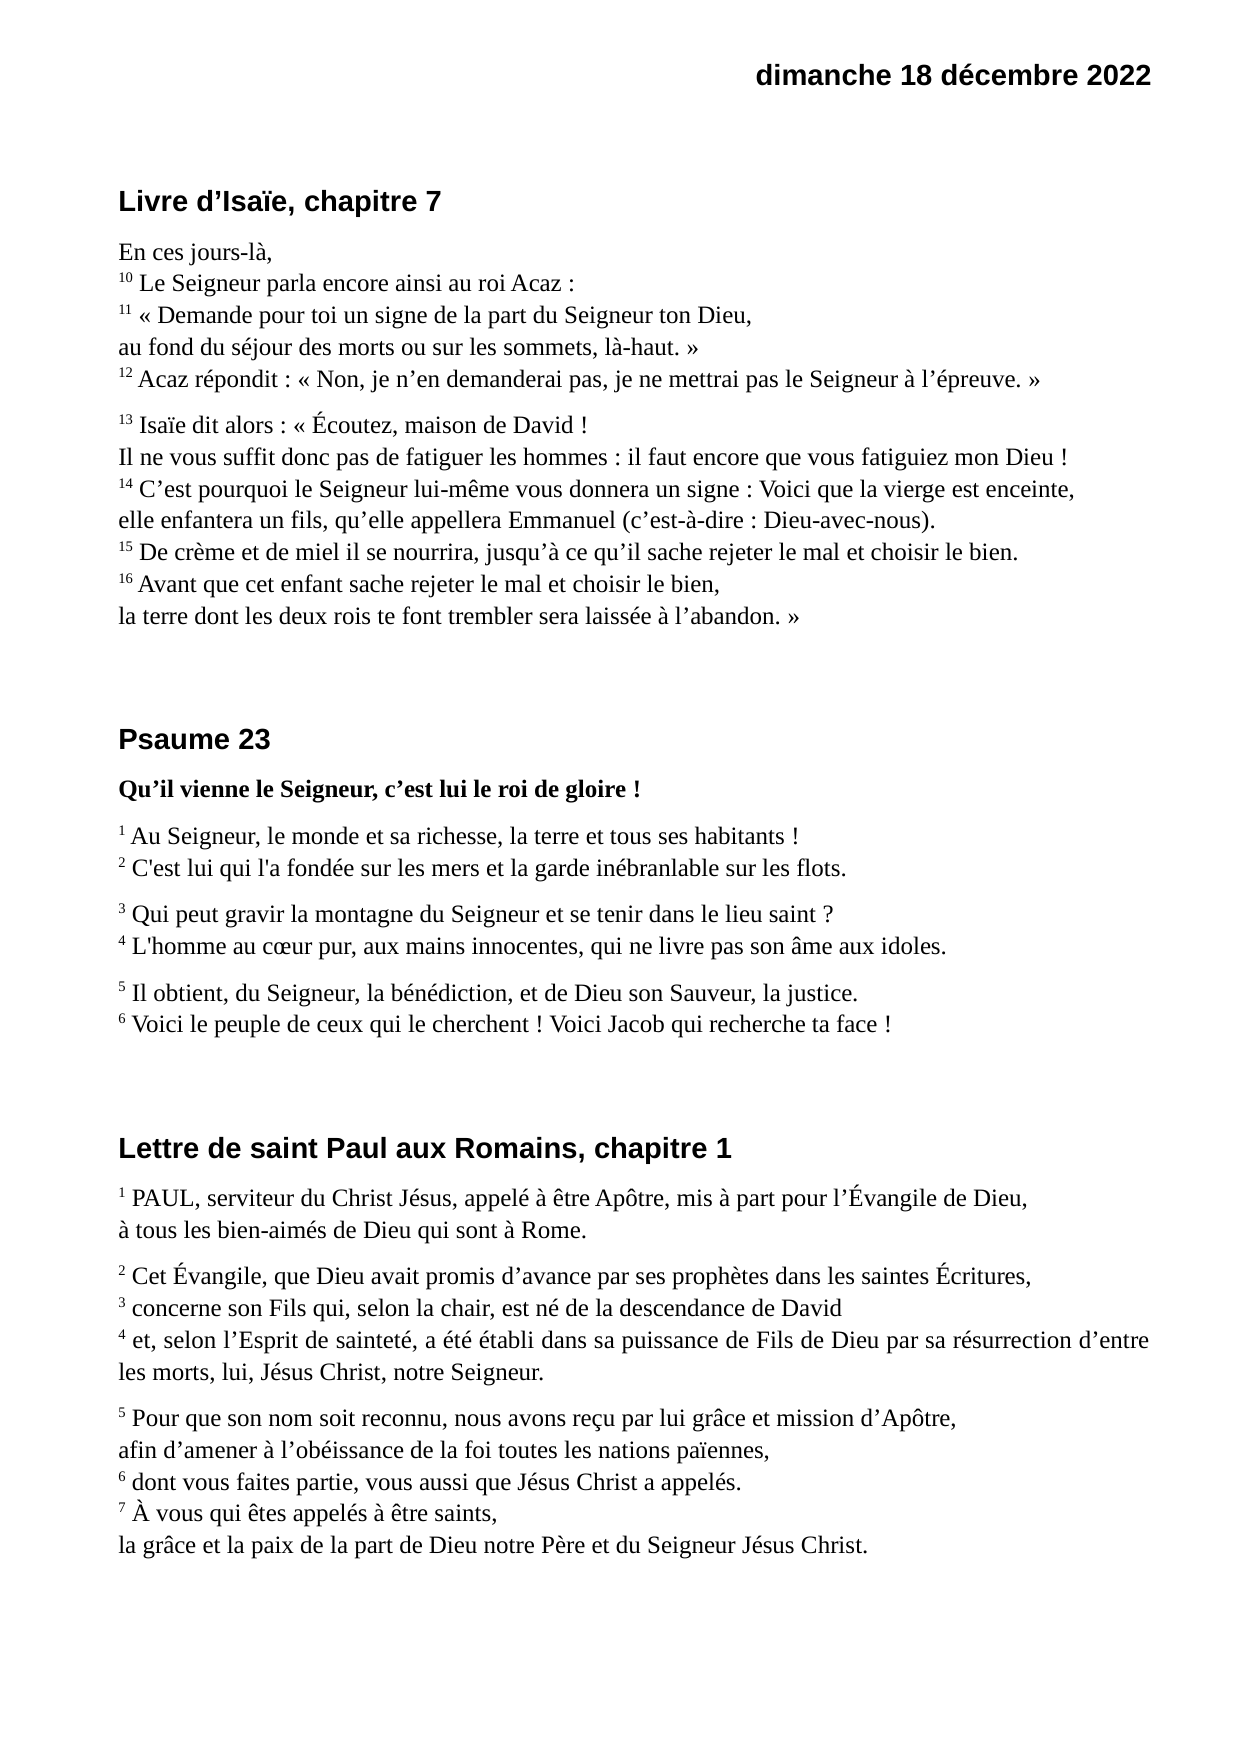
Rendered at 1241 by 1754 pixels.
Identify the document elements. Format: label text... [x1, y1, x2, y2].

text au fond du séjour des morts ou sur les sommets, là-haut. » [118, 333, 1152, 361]
subtitle Lettre de saint Paul aux Romains, chapitre 1 [118, 1132, 1152, 1164]
text Il ne vous suffit donc pas de fatiguer les hommes : il faut encore que vous fatiguiez mon Dieu ! [118, 443, 1152, 471]
text 15 De crème et de miel il se nourrira, jusqu’à ce qu’il sache rejeter le mal et choisir le bien. [118, 538, 1152, 566]
text 10 Le Seigneur parla encore ainsi au roi Acaz : [118, 269, 1152, 297]
text la grâce et la paix de la part de Dieu notre Père et du Seigneur Jésus Christ. [118, 1531, 1152, 1559]
subtitle Psaume 23 [118, 723, 1152, 756]
text 3 Qui peut gravir la montagne du Seigneur et se tenir dans le lieu saint ? [118, 900, 1152, 928]
text Qu’il vienne le Seigneur, c’est lui le roi de gloire ! [118, 775, 1152, 803]
text 5 Il obtient, du Seigneur, la bénédiction, et de Dieu son Sauveur, la justice. [118, 979, 1152, 1006]
text 2 Cet Évangile, que Dieu avait promis d’avance par ses prophètes dans les saintes Écritures, [118, 1262, 1152, 1290]
text à tous les bien-aimés de Dieu qui sont à Rome. [118, 1216, 1152, 1243]
text 14 C’est pourquoi le Seigneur lui-même vous donnera un signe : Voici que la vierge est enceinte, [118, 475, 1152, 502]
subtitle Livre d’Isaïe, chapitre 7 [118, 185, 1152, 218]
text 3 concerne son Fils qui, selon la chair, est né de la descendance de David [118, 1294, 1152, 1322]
text 5 Pour que son nom soit reconnu, nous avons reçu par lui grâce et mission d’Apôtre, [118, 1404, 1152, 1432]
text la terre dont les deux rois te font trembler sera laissée à l’abandon. » [118, 602, 1152, 629]
text 11 « Demande pour toi un signe de la part du Seigneur ton Dieu, [118, 301, 1152, 329]
text 4 et, selon l’Esprit de sainteté, a été établi dans sa puissance de Fils de Dieu par sa résurrection d’entre les morts, lui, Jésus Christ, notre Seigneur. [118, 1326, 1152, 1385]
text 2 C'est lui qui l'a fondée sur les mers et la garde inébranlable sur les flots. [118, 854, 1152, 881]
text 12 Acaz répondit : « Non, je n’en demanderai pas, je ne mettrai pas le Seigneur à l’épreuve. » [118, 365, 1152, 392]
text 13 Isaïe dit alors : « Écoutez, maison de David ! [118, 411, 1152, 439]
text 1 PAUL, serviteur du Christ Jésus, appelé à être Apôtre, mis à part pour l’Évangile de Dieu, [118, 1184, 1152, 1212]
subtitle dimanche 18 décembre 2022 [118, 59, 1152, 92]
text 7 À vous qui êtes appelés à être saints, [118, 1499, 1152, 1527]
text En ces jours-là, [118, 238, 1152, 265]
text 16 Avant que cet enfant sache rejeter le mal et choisir le bien, [118, 570, 1152, 598]
text 1 Au Seigneur, le monde et sa richesse, la terre et tous ses habitants ! [118, 822, 1152, 850]
text 4 L'homme au cœur pur, aux mains innocentes, qui ne livre pas son âme aux idoles. [118, 932, 1152, 960]
text afin d’amener à l’obéissance de la foi toutes les nations païennes, [118, 1436, 1152, 1464]
text 6 Voici le peuple de ceux qui le cherchent ! Voici Jacob qui recherche ta face ! [118, 1010, 1152, 1038]
text elle enfantera un fils, qu’elle appellera Emmanuel (c’est-à-dire : Dieu-avec-nous). [118, 507, 1152, 534]
text 6 dont vous faites partie, vous aussi que Jésus Christ a appelés. [118, 1468, 1152, 1495]
